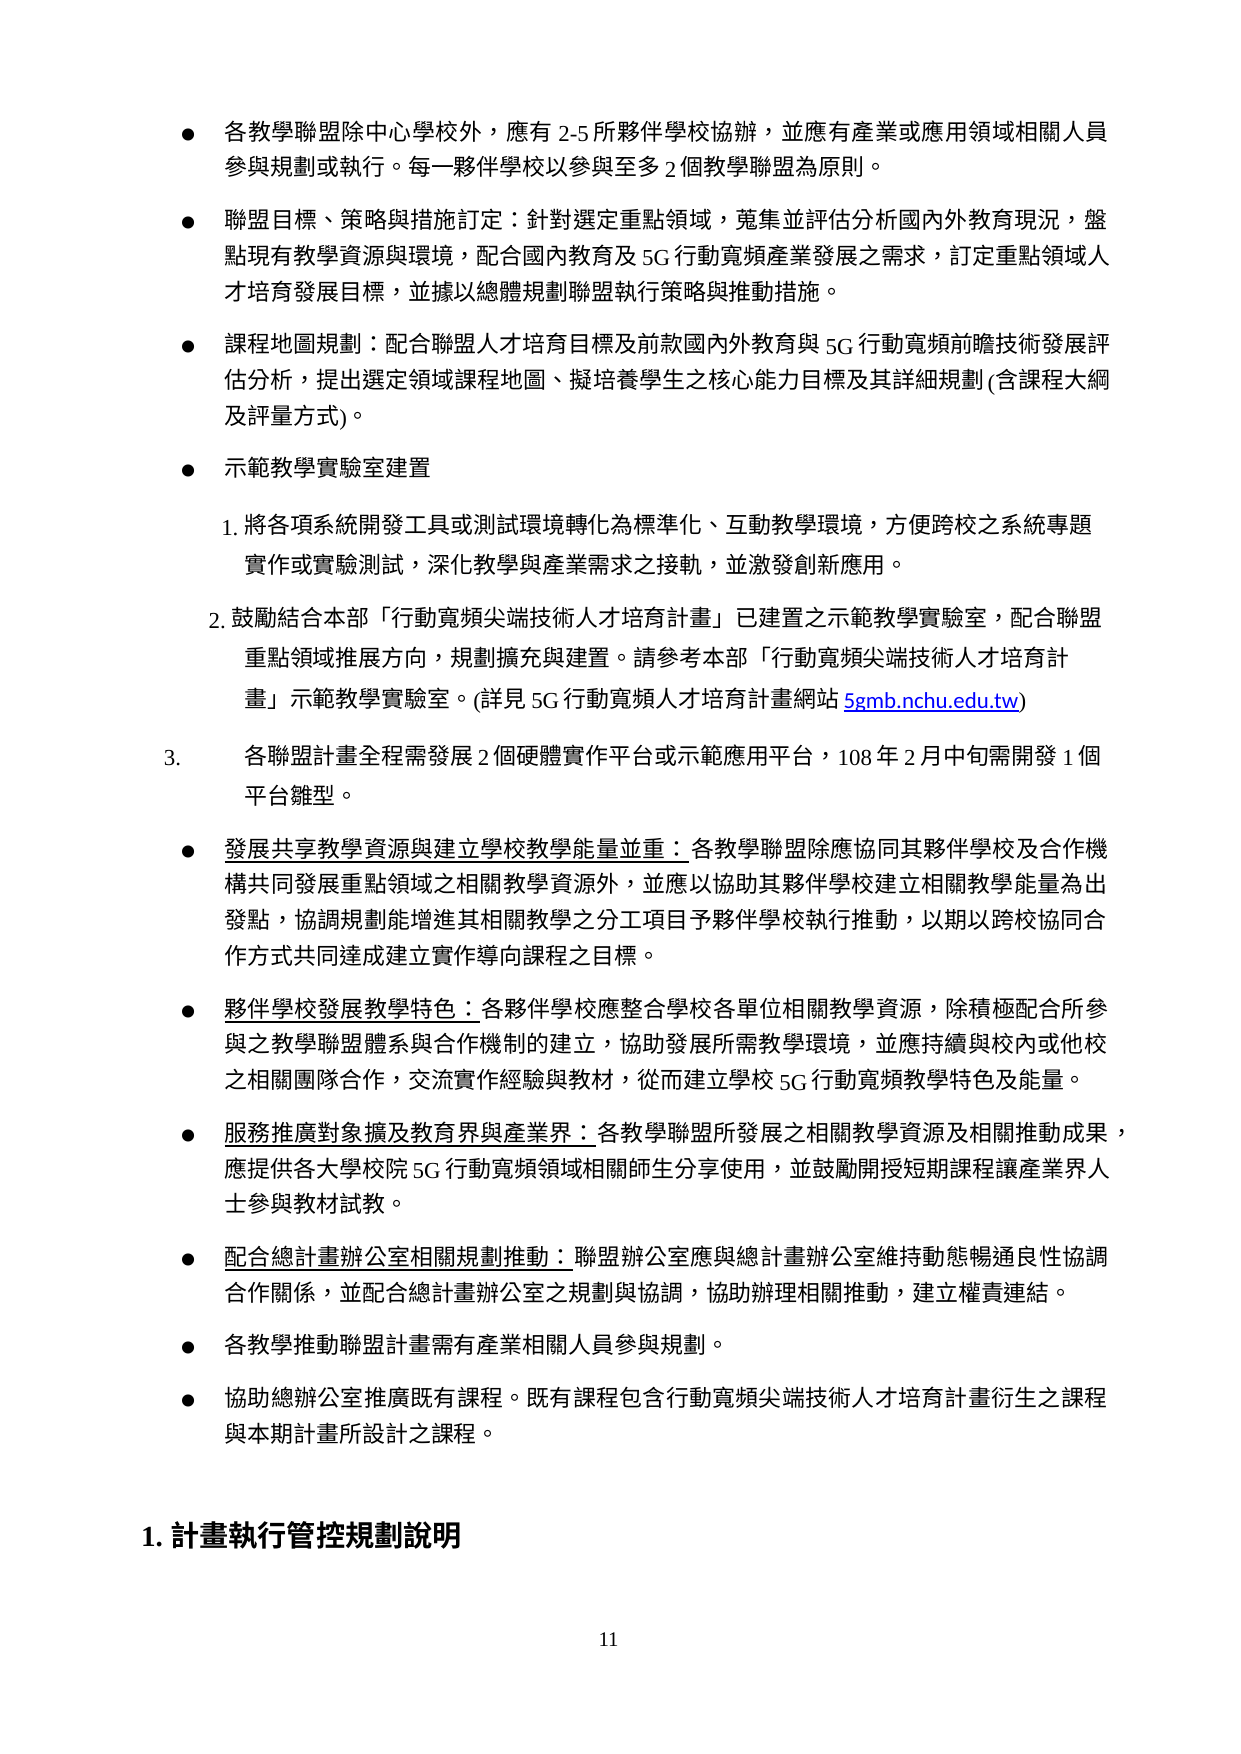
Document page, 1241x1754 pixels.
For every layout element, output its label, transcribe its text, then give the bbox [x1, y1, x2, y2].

subtitle 3. 各聯盟計畫全程需發展2個硬體實作平台或示範應用平台，108年2月中旬需開發1個平台雛型。 [106, 733, 1110, 811]
subtitle 聯盟目標、策略與措施訂定：針對選定重點領域，蒐集並評估分析國內外教育現況，盤點現有教學資源與環境，配合國內教育及5G行動寬頻產業發展之需求，訂定重點領域人才培育發展目標，並據以總體規劃聯盟執行策略與推動措施。 [180, 202, 1110, 307]
subtitle 課程地圖規劃：配合聯盟人才培育目標及前款國內外教育與5G行動寬頻前瞻技術發展評估分析，提出選定領域課程地圖、擬培養學生之核心能力目標及其詳細規劃(含課程大綱及評量方式)。 [180, 326, 1110, 431]
subtitle 各教學聯盟除中心學校外，應有2-5所夥伴學校協辦，並應有產業或應用領域相關人員參與規劃或執行。每一夥伴學校以參與至多2個教學聯盟為原則。 [180, 113, 1110, 182]
subtitle 發展共享教學資源與建立學校教學能量並重：各教學聯盟除應協同其夥伴學校及合作機構共同發展重點領域之相關教學資源外，並應以協助其夥伴學校建立相關教學能量為出發點，協調規劃能增進其相關教學之分工項目予夥伴學校執行推動，以期以跨校協同合作方式共同達成建立實作導向課程之目標。 [180, 830, 1110, 971]
subtitle 示範教學實驗室建置 [180, 450, 1110, 483]
subtitle 協助總辦公室推廣既有課程。既有課程包含行動寬頻尖端技術人才培育計畫衍生之課程與本期計畫所設計之課程。 [180, 1379, 1110, 1449]
subtitle 服務推廣對象擴及教育界與產業界：各教學聯盟所發展之相關教學資源及相關推動成果，應提供各大學校院5G行動寬頻領域相關師生分享使用，並鼓勵開授短期課程讓產業界人士參與教材試教。 [180, 1114, 1110, 1219]
subtitle 2. 鼓勵結合本部「行動寬頻尖端技術人才培育計畫」已建置之示範教學實驗室，配合聯盟重點領域推展方向，規劃擴充與建置。請參考本部「行動寬頻尖端技術人才培育計畫」示範教學實驗室。(詳見5G行動寬頻人才培育計畫網站5gmb.nchu.edu.tw) [106, 596, 1110, 714]
subtitle 1. 將各項系統開發工具或測試環境轉化為標準化、互動教學環境，方便跨校之系統專題 實作或實驗測試，深化教學與產業需求之接軌，並激發創新應用。 [221, 503, 1110, 581]
subtitle 1. 計畫執行管控規劃說明 [141, 1513, 1110, 1555]
subtitle 配合總計畫辦公室相關規劃推動：聯盟辦公室應與總計畫辦公室維持動態暢通良性協調合作關係，並配合總計畫辦公室之規劃與協調，協助辦理相關推動，建立權責連結。 [180, 1239, 1110, 1308]
subtitle 夥伴學校發展教學特色：各夥伴學校應整合學校各單位相關教學資源，除積極配合所參與之教學聯盟體系與合作機制的建立，協助發展所需教學環境，並應持續與校內或他校之相關團隊合作，交流實作經驗與教材，從而建立學校5G行動寬頻教學特色及能量。 [180, 990, 1110, 1095]
subtitle 各教學推動聯盟計畫需有產業相關人員參與規劃。 [180, 1327, 1110, 1360]
